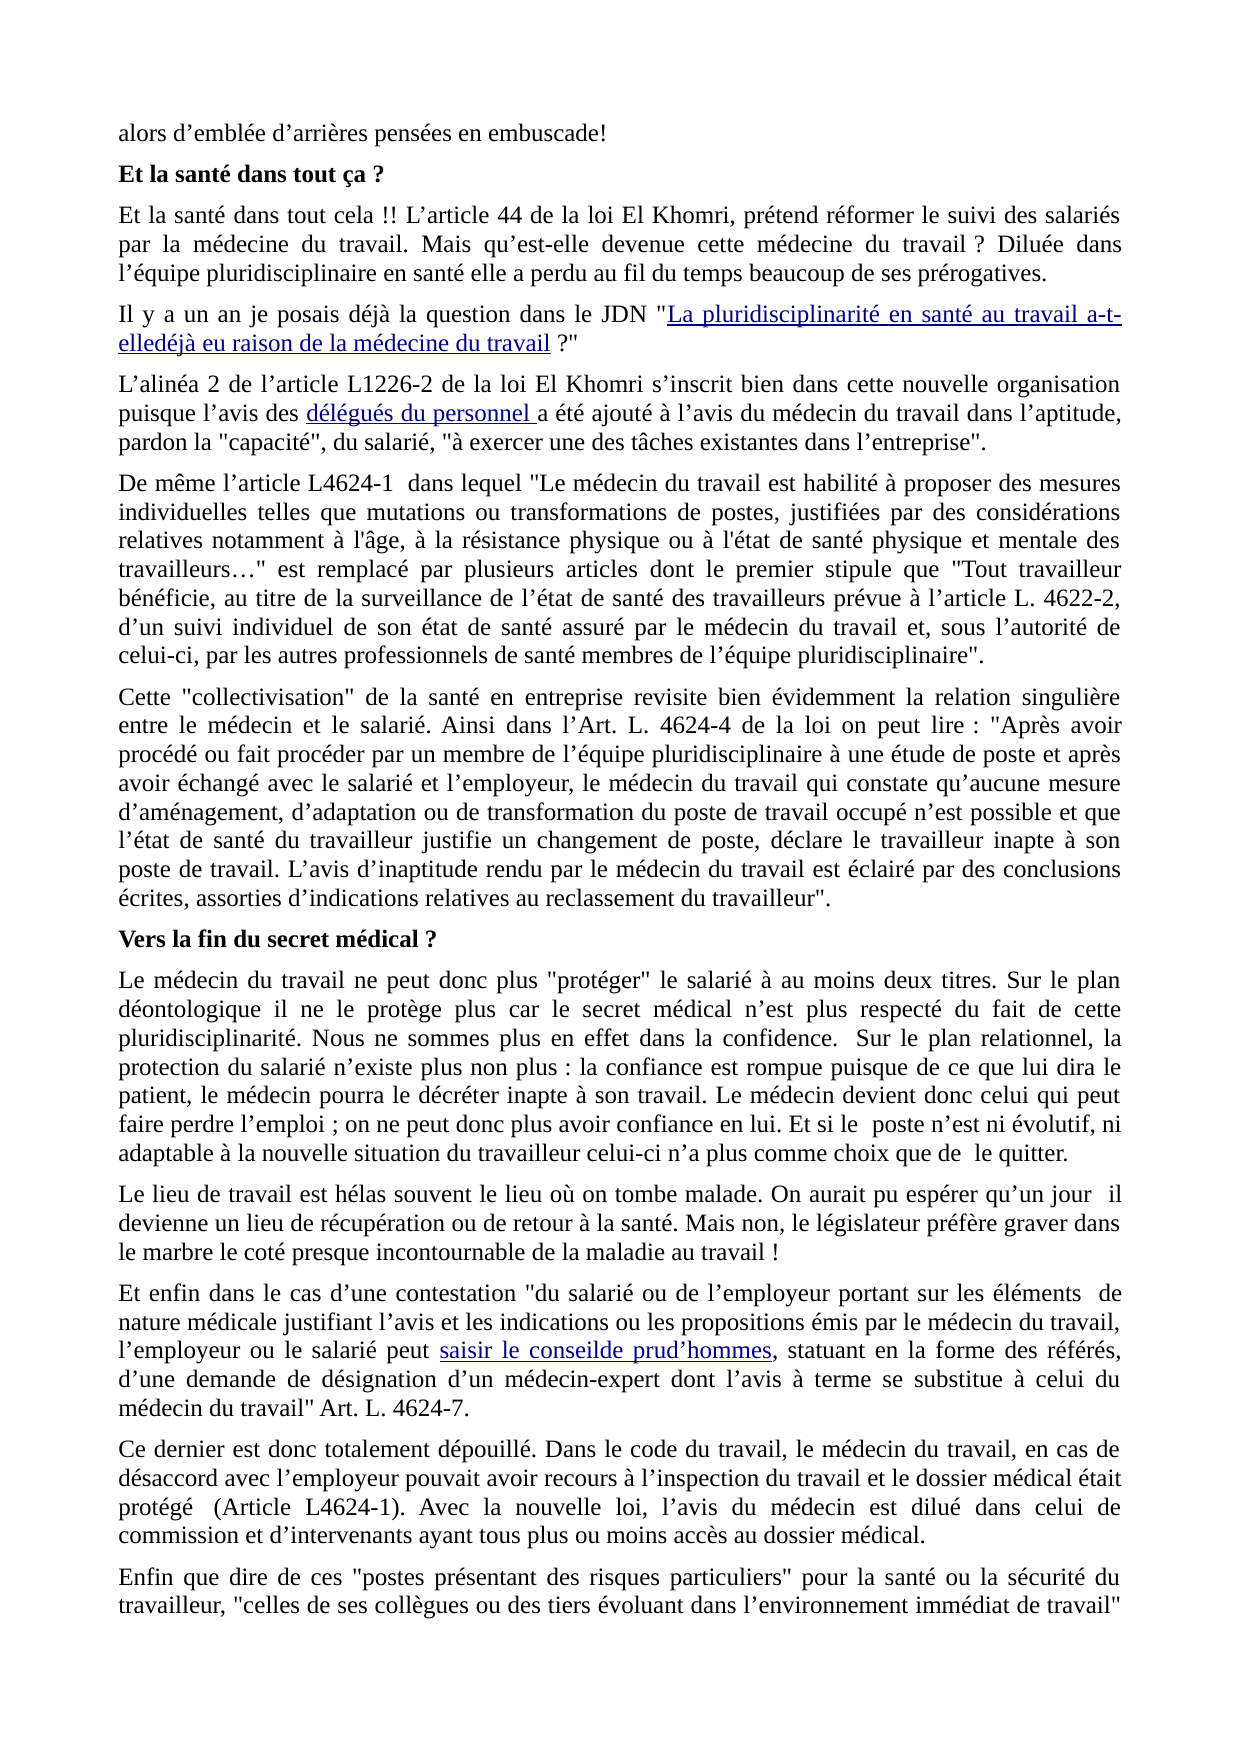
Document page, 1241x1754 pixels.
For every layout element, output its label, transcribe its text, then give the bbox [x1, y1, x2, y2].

text Ce dernier est donc totalement dépouillé. Dans le code du travail, le médecin du travail, en cas de désaccord avec l’employeur pouvait avoir recours à l’inspection du travail et le dossier médical était protégé (Article L4624-1). Avec la nouvelle loi, l’avis du médecin est dilué dans celui de commission et d’intervenants ayant tous plus ou moins accès au dossier médical. [118, 1434, 1122, 1549]
text Et la santé dans tout cela !! L’article 44 de la loi El Khomri, prétend réformer le suivi des salariés par la médecine du travail. Mais qu’est-elle devenue cette médecine du travail ? Diluée dans l’équipe pluridisciplinaire en santé elle a perdu au fil du temps beaucoup de ses prérogatives. [118, 201, 1122, 287]
text alors d’emblée d’arrières pensées en embuscade! [118, 118, 1122, 147]
text Le lieu de travail est hélas souvent le lieu où on tombe malade. On aurait pu espérer qu’un jour il devienne un lieu de récupération ou de retour à la santé. Mais non, le législateur préfère graver dans le marbre le coté presque incontournable de la maladie au travail ! [118, 1179, 1122, 1266]
text Vers la fin du secret médical ? [118, 924, 1122, 953]
text Enfin que dire de ces "postes présentant des risques particuliers" pour la santé ou la sécurité du travailleur, "celles de ses collègues ou des tiers évoluant dans l’environnement immédiat de travail" [118, 1562, 1122, 1619]
text Le médecin du travail ne peut donc plus "protéger" le salarié à au moins deux titres. Sur le plan déontologique il ne le protège plus car le secret médical n’est plus respecté du fait de cette pluridisciplinarité. Nous ne sommes plus en effet dans la confidence. Sur le plan relationnel, la protection du salarié n’existe plus non plus : la confiance est rompue puisque de ce que lui dira le patient, le médecin pourra le décréter inapte à son travail. Le médecin devient donc celui qui peut faire perdre l’emploi ; on ne peut donc plus avoir confiance en lui. Et si le poste n’est ni évolutif, ni adaptable à la nouvelle situation du travailleur celui-ci n’a plus comme choix que de le quitter. [118, 966, 1122, 1167]
text Il y a un an je posais déjà la question dans le JDN "La pluridisciplinarité en santé au travail a-t-elledéjà eu raison de la médecine du travail ?" [118, 299, 1122, 357]
text De même l’article L4624-1 dans lequel "Le médecin du travail est habilité à proposer des mesures individuelles telles que mutations ou transformations de postes, justifiées par des considérations relatives notamment à l'âge, à la résistance physique ou à l'état de santé physique et mentale des travailleurs…" est remplacé par plusieurs articles dont le premier stipule que "Tout travailleur bénéficie, au titre de la surveillance de l’état de santé des travailleurs prévue à l’article L. 4622-2, d’un suivi individuel de son état de santé assuré par le médecin du travail et, sous l’autorité de celui-ci, par les autres professionnels de santé membres de l’équipe pluridisciplinaire". [118, 468, 1122, 669]
text Cette "collectivisation" de la santé en entreprise revisite bien évidemment la relation singulière entre le médecin et le salarié. Ainsi dans l’Art. L. 4624-4 de la loi on peut lire : "Après avoir procédé ou fait procéder par un membre de l’équipe pluridisciplinaire à une étude de poste et après avoir échangé avec le salarié et l’employeur, le médecin du travail qui constate qu’aucune mesure d’aménagement, d’adaptation ou de transformation du poste de travail occupé n’est possible et que l’état de santé du travailleur justifie un changement de poste, déclare le travailleur inapte à son poste de travail. L’avis d’inaptitude rendu par le médecin du travail est éclairé par des conclusions écrites, assorties d’indications relatives au reclassement du travailleur". [118, 682, 1122, 912]
text Et enfin dans le cas d’une contestation "du salarié ou de l’employeur portant sur les éléments de nature médicale justifiant l’avis et les indications ou les propositions émis par le médecin du travail, l’employeur ou le salarié peut saisir le conseilde prud’hommes, statuant en la forme des référés, d’une demande de désignation d’un médecin-expert dont l’avis à terme se substitue à celui du médecin du travail" Art. L. 4624-7. [118, 1278, 1122, 1422]
text L’alinéa 2 de l’article L1226-2 de la loi El Khomri s’inscrit bien dans cette nouvelle organisation puisque l’avis des délégués du personnel a été ajouté à l’avis du médecin du travail dans l’aptitude, pardon la "capacité", du salarié, "à exercer une des tâches existantes dans l’entreprise". [118, 369, 1122, 456]
text Et la santé dans tout ça ? [118, 159, 1122, 188]
